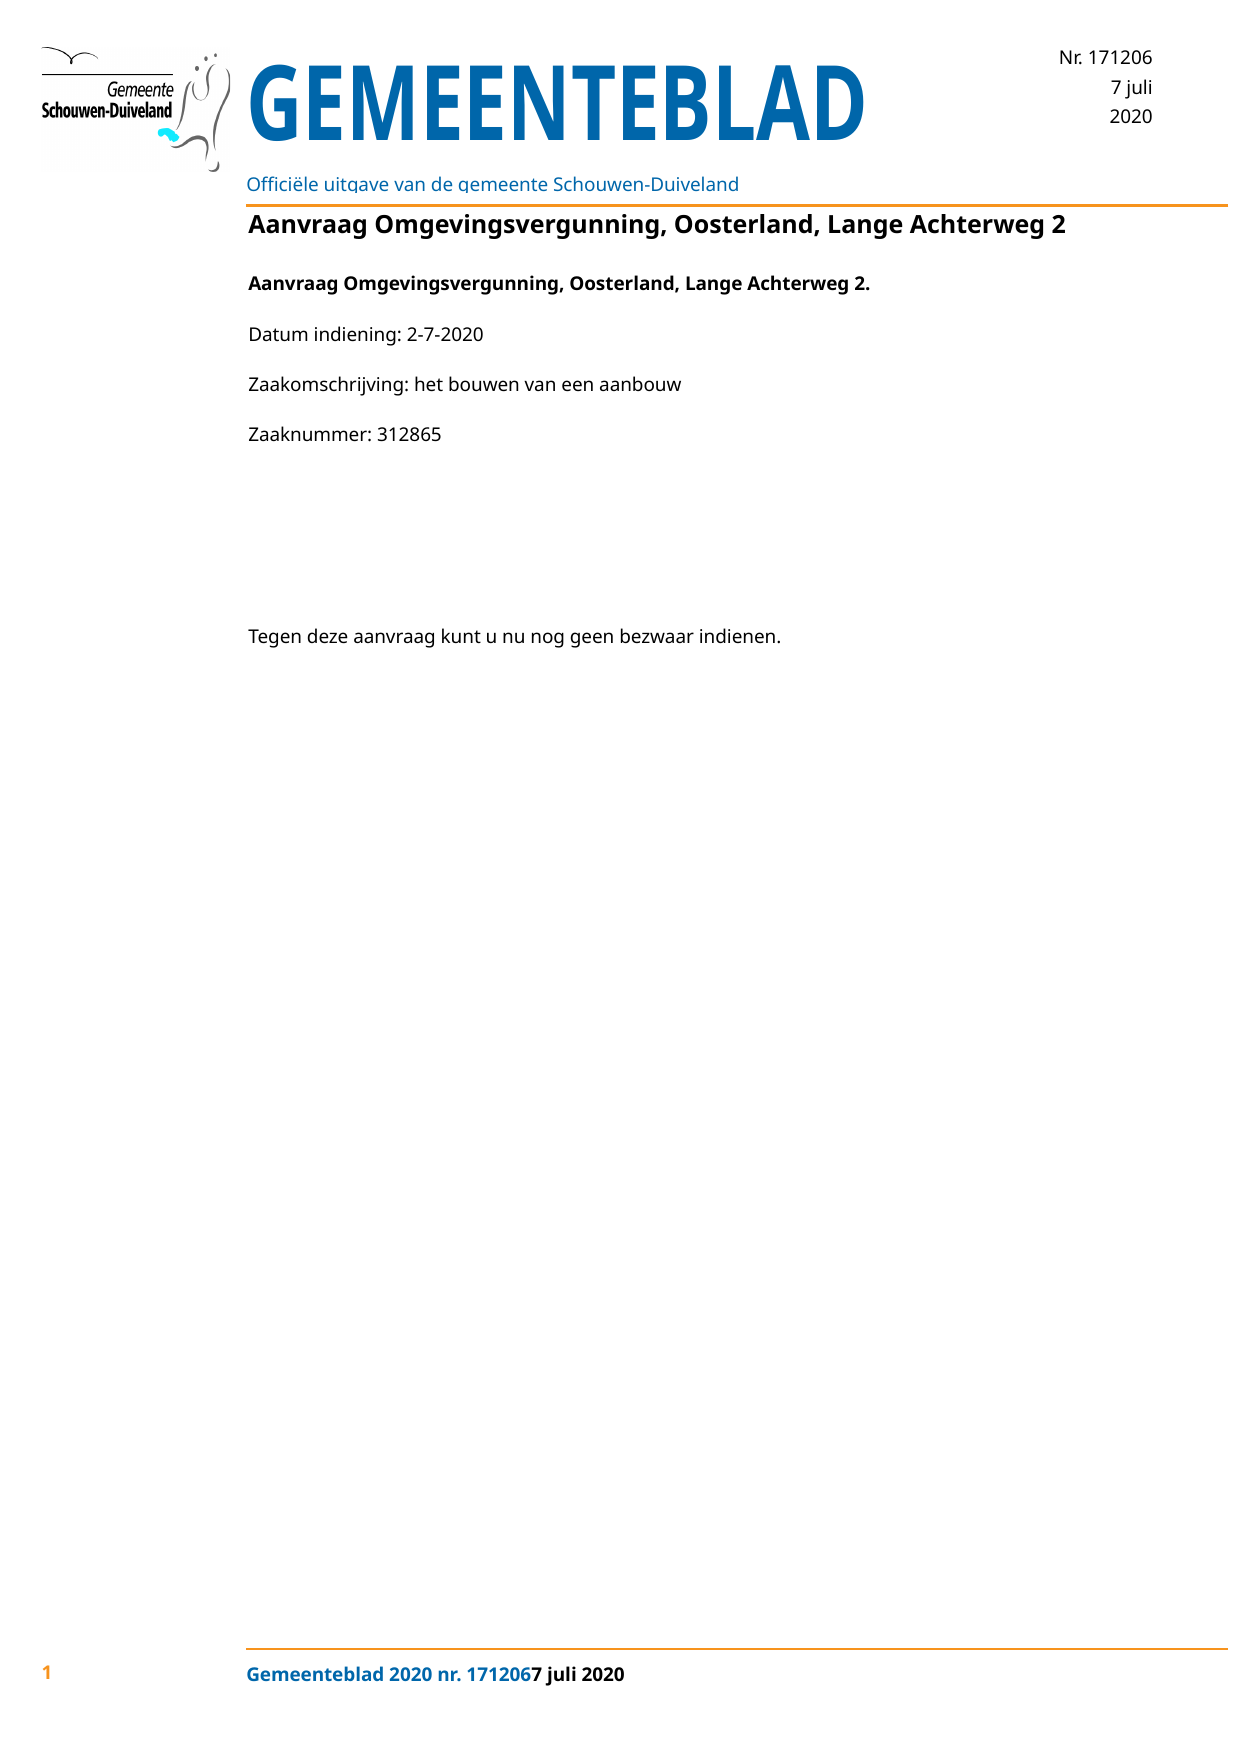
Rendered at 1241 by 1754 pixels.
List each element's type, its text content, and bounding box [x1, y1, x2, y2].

text Tegen deze aanvraag kunt u nu nog geen bezwaar indienen. [248, 623, 1152, 649]
text Aanvraag Omgevingsvergunning, Oosterland, Lange Achterweg 2. [248, 270, 1152, 296]
picture [41, 47, 231, 172]
text Zaakomschrijving: het bouwen van een aanbouw [248, 371, 1152, 397]
text Aanvraag Omgevingsvergunning, Oosterland, Lange Achterweg 2 [248, 207, 1152, 241]
text Datum indiening: 2-7-2020 [248, 321, 1152, 346]
text Zaaknummer: 312865 [248, 422, 1152, 447]
